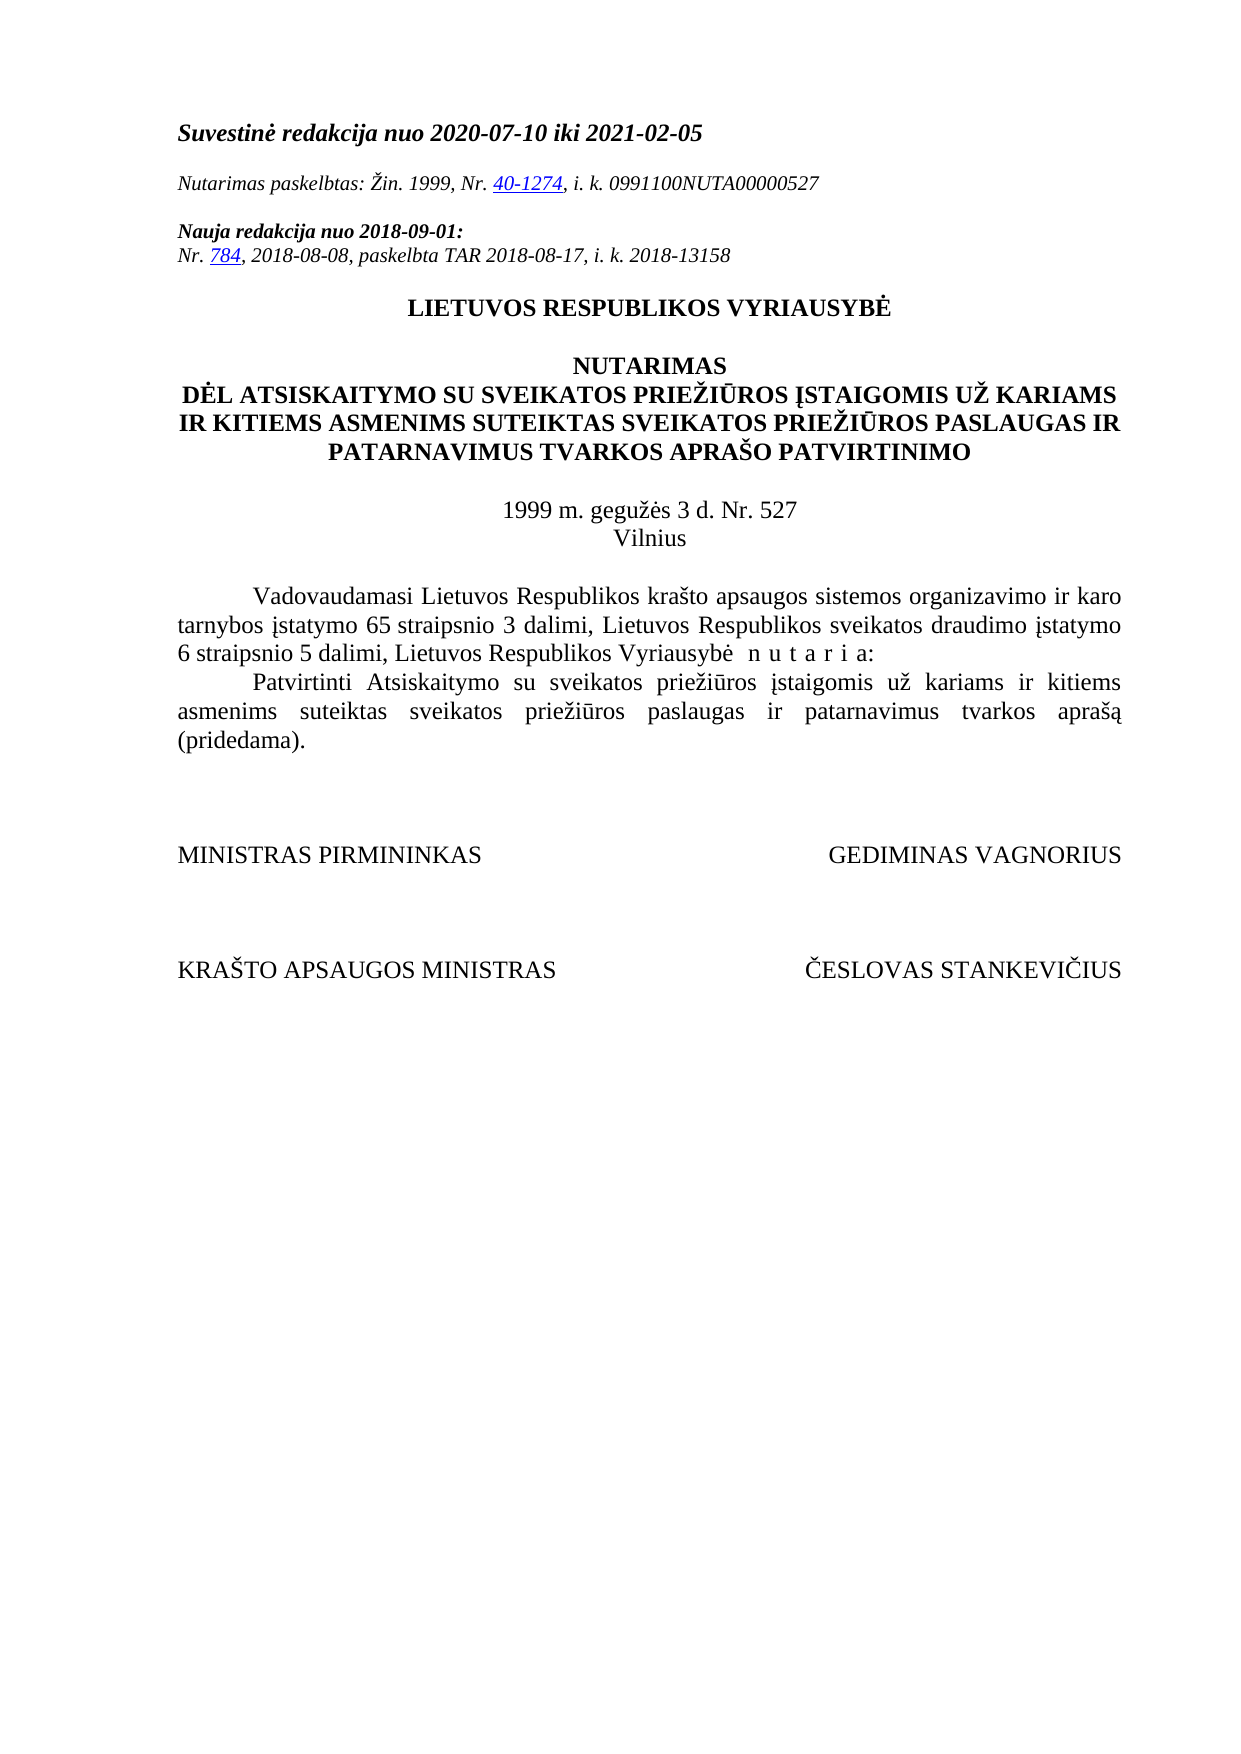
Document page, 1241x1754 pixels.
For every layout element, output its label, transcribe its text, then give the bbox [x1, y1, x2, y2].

text Suvestinė redakcija nuo 2020-07-10 iki 2021-02-05 [177, 118, 1122, 147]
text Vadovaudamasi Lietuvos Respublikos krašto apsaugos sistemos organizavimo ir karo tarnybos įstatymo 65 straipsnio 3 dalimi, Lietuvos Respublikos sveikatos draudimo įstatymo 6 straipsnio 5 dalimi, Lietuvos Respublikos Vyriausybė nutaria: [177, 581, 1122, 667]
text DĖL ATSISKAITYMO SU SVEIKATOS PRIEŽIŪROS ĮSTAIGOMIS UŽ KARIAMS IR KITIEMS ASMENIMS SUTEIKTAS SVEIKATOS PRIEŽIŪROS PASLAUGAS IR PATARNAVIMUS TVARKOS APRAŠO PATVIRTINIMO [177, 380, 1122, 466]
text Nr. 784, 2018-08-08, paskelbta TAR 2018-08-17, i. k. 2018-13158 [177, 243, 1122, 267]
text 1999 m. gegužės 3 d. Nr. 527 [177, 495, 1122, 523]
text MINISTRAS PIRMININKAS GEDIMINAS VAGNORIUS [177, 840, 1122, 868]
text Nauja redakcija nuo 2018-09-01: [177, 219, 1122, 243]
text Nutarimas paskelbtas: Žin. 1999, Nr. 40-1274, i. k. 0991100NUTA00000527 [177, 171, 1122, 195]
text Patvirtinti Atsiskaitymo su sveikatos priežiūros įstaigomis už kariams ir kitiems asmenims suteiktas sveikatos priežiūros paslaugas ir patarnavimus tvarkos aprašą (pridedama). [177, 667, 1122, 753]
text LIETUVOS RESPUBLIKOS VYRIAUSYBĖ [177, 293, 1122, 322]
text NUTARIMAS [177, 351, 1122, 380]
text Vilnius [177, 523, 1122, 552]
text KRAŠTO APSAUGOS MINISTRAS ČESLOVAS STANKEVIČIUS [177, 955, 1122, 983]
